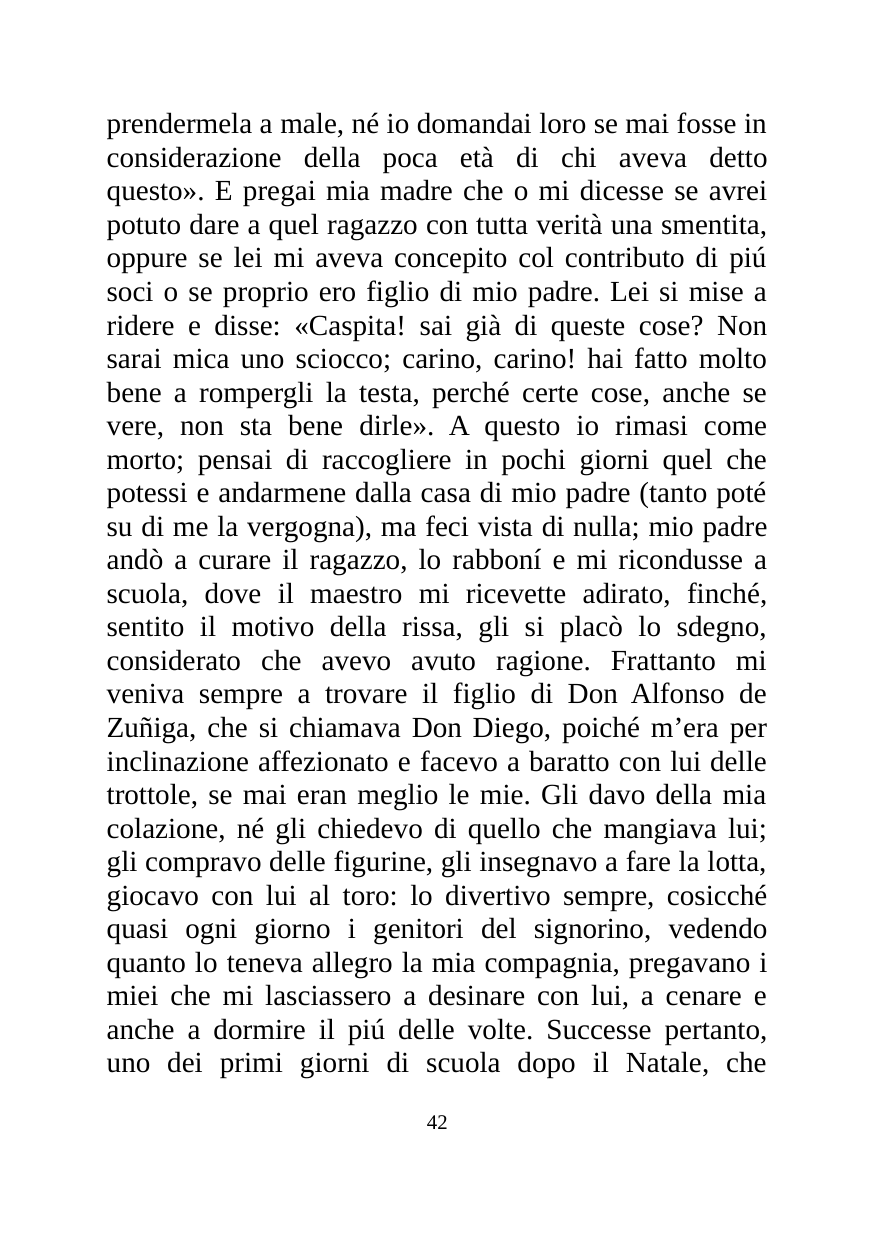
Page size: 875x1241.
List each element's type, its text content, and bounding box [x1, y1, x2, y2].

text prendermela a male, né io domandai loro se mai fosse in considerazione della poca età di chi aveva detto questo». E pregai mia madre che o mi dicesse se avrei potuto dare a quel ragazzo con tutta verità una smentita, oppure se lei mi aveva concepito col contributo di piú soci o se proprio ero figlio di mio padre. Lei si mise a ridere e disse: «Caspita! sai già di queste cose? Non sarai mica uno sciocco; carino, carino! hai fatto molto bene a rompergli la testa, perché certe cose, anche se vere, non sta bene dirle». A questo io rimasi come morto; pensai di raccogliere in pochi giorni quel che potessi e andarmene dalla casa di mio padre (tanto poté su di me la vergogna), ma feci vista di nulla; mio padre andò a curare il ragazzo, lo rabboní e mi ricondusse a scuola, dove il maestro mi ricevette adirato, finché, sentito il motivo della rissa, gli si placò lo sdegno, considerato che avevo avuto ragione. Frattanto mi veniva sempre a trovare il figlio di Don Alfonso de Zuñiga, che si chiamava Don Diego, poiché m’era per inclinazione affezionato e facevo a baratto con lui delle trottole, se mai eran meglio le mie. Gli davo della mia colazione, né gli chiedevo di quello che mangiava lui; gli compravo delle figurine, gli insegnavo a fare la lotta, giocavo con lui al toro: lo divertivo sempre, cosicché quasi ogni giorno i genitori del signorino, vedendo quanto lo teneva allegro la mia compagnia, pregavano i miei che mi lasciassero a desinare con lui, a cenare e anche a dormire il piú delle volte. Successe pertanto, uno dei primi giorni di scuola dopo il Natale, che [106, 106, 768, 1079]
